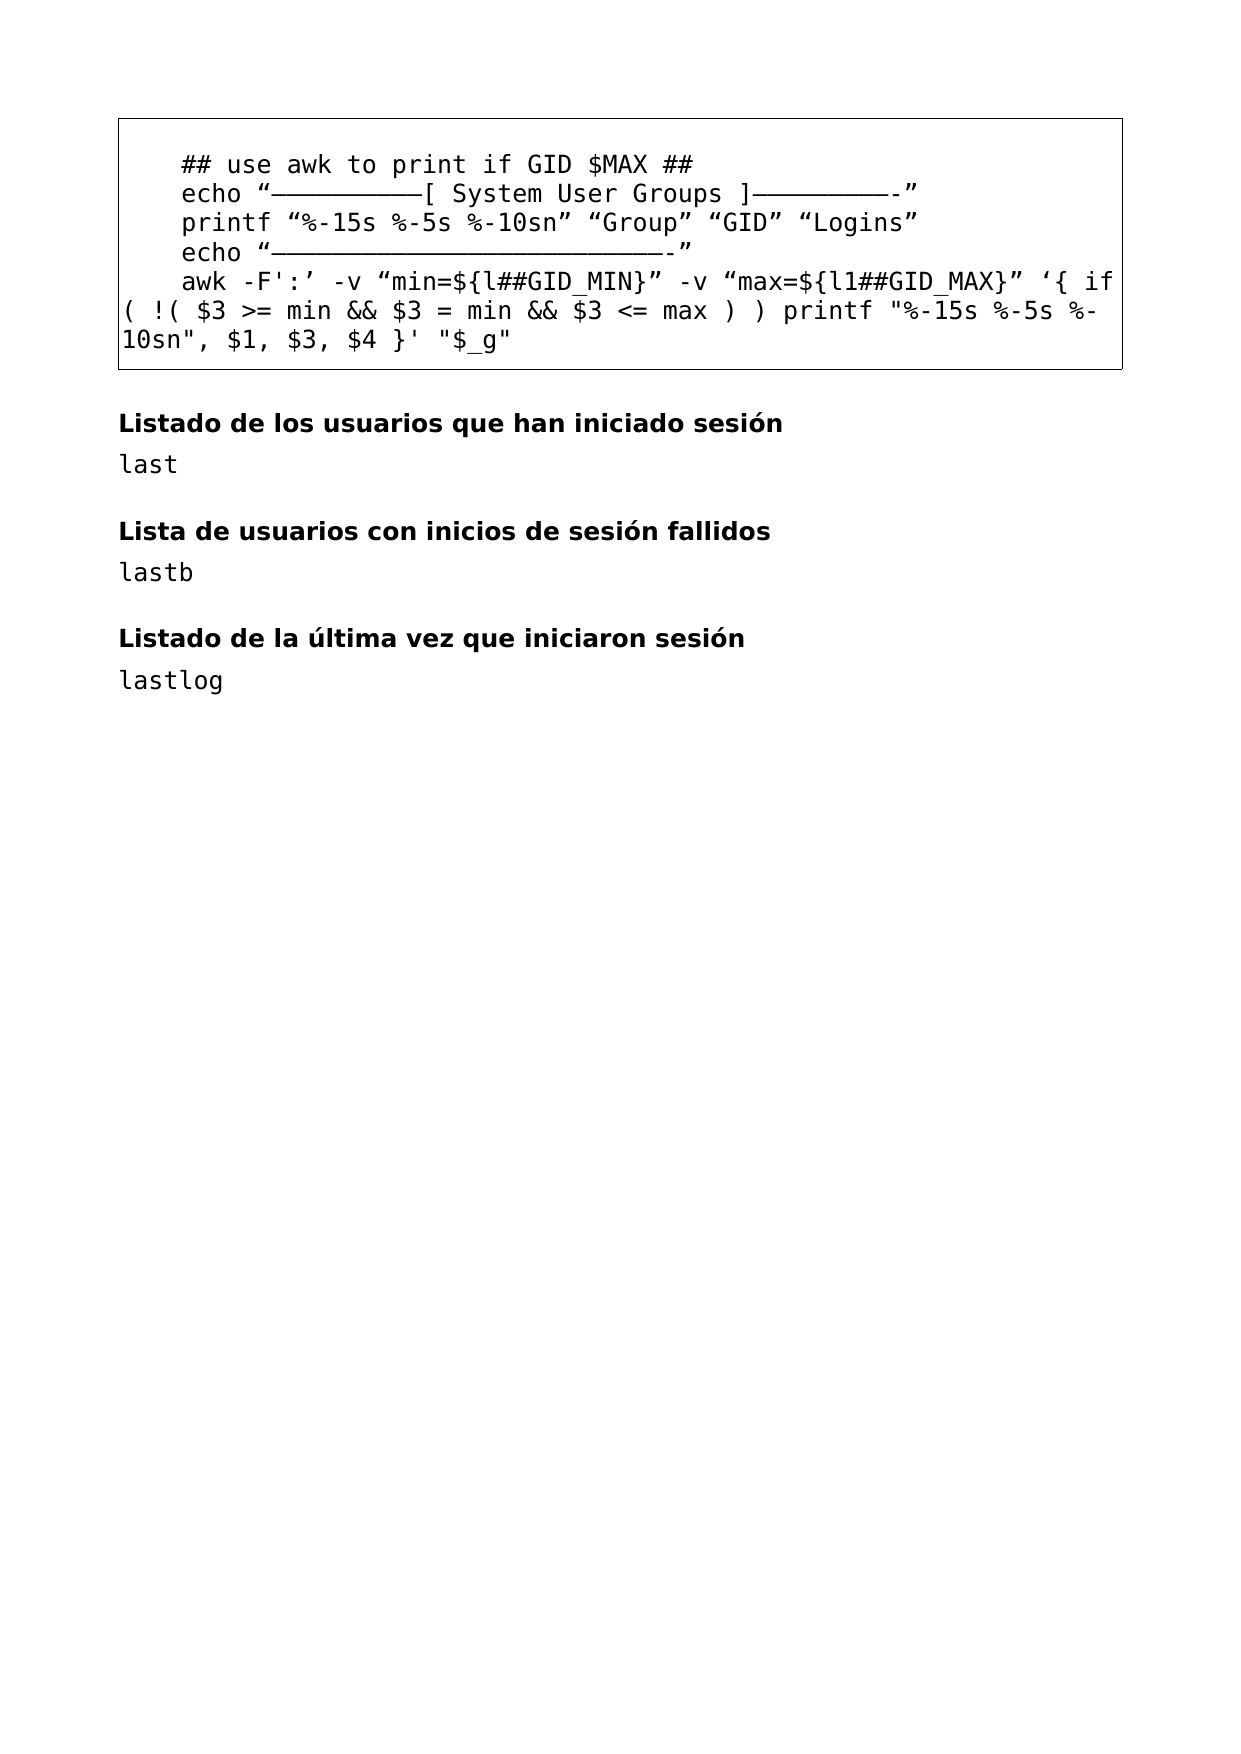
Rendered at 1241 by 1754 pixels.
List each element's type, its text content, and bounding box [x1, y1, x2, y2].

subtitle Listado de los usuarios que han iniciado sesión [118, 409, 1122, 438]
text lastb [118, 558, 1122, 587]
text last [118, 451, 1122, 480]
text lastlog [118, 666, 1122, 695]
subtitle Listado de la última vez que iniciaron sesión [118, 624, 1122, 653]
table_header ## use awk to print if GID $MAX ## echo “—————————–[ System User Groups ]—————————-” printf “%-15s %-5s %-10sn” “Group” “GID” “Logins” echo “——————————————————————————-” awk -F':’ -v “min=${l##GID_MIN}” -v “max=${l1##GID_MAX}” ‘{ if ( !( $3 >= min && $3 = min && $3 <= max ) ) printf "%-15s %-5s %-10sn", $1, $3, $4 }' "$_g" [119, 119, 1122, 369]
subtitle Lista de usuarios con inicios de sesión fallidos [118, 517, 1122, 546]
